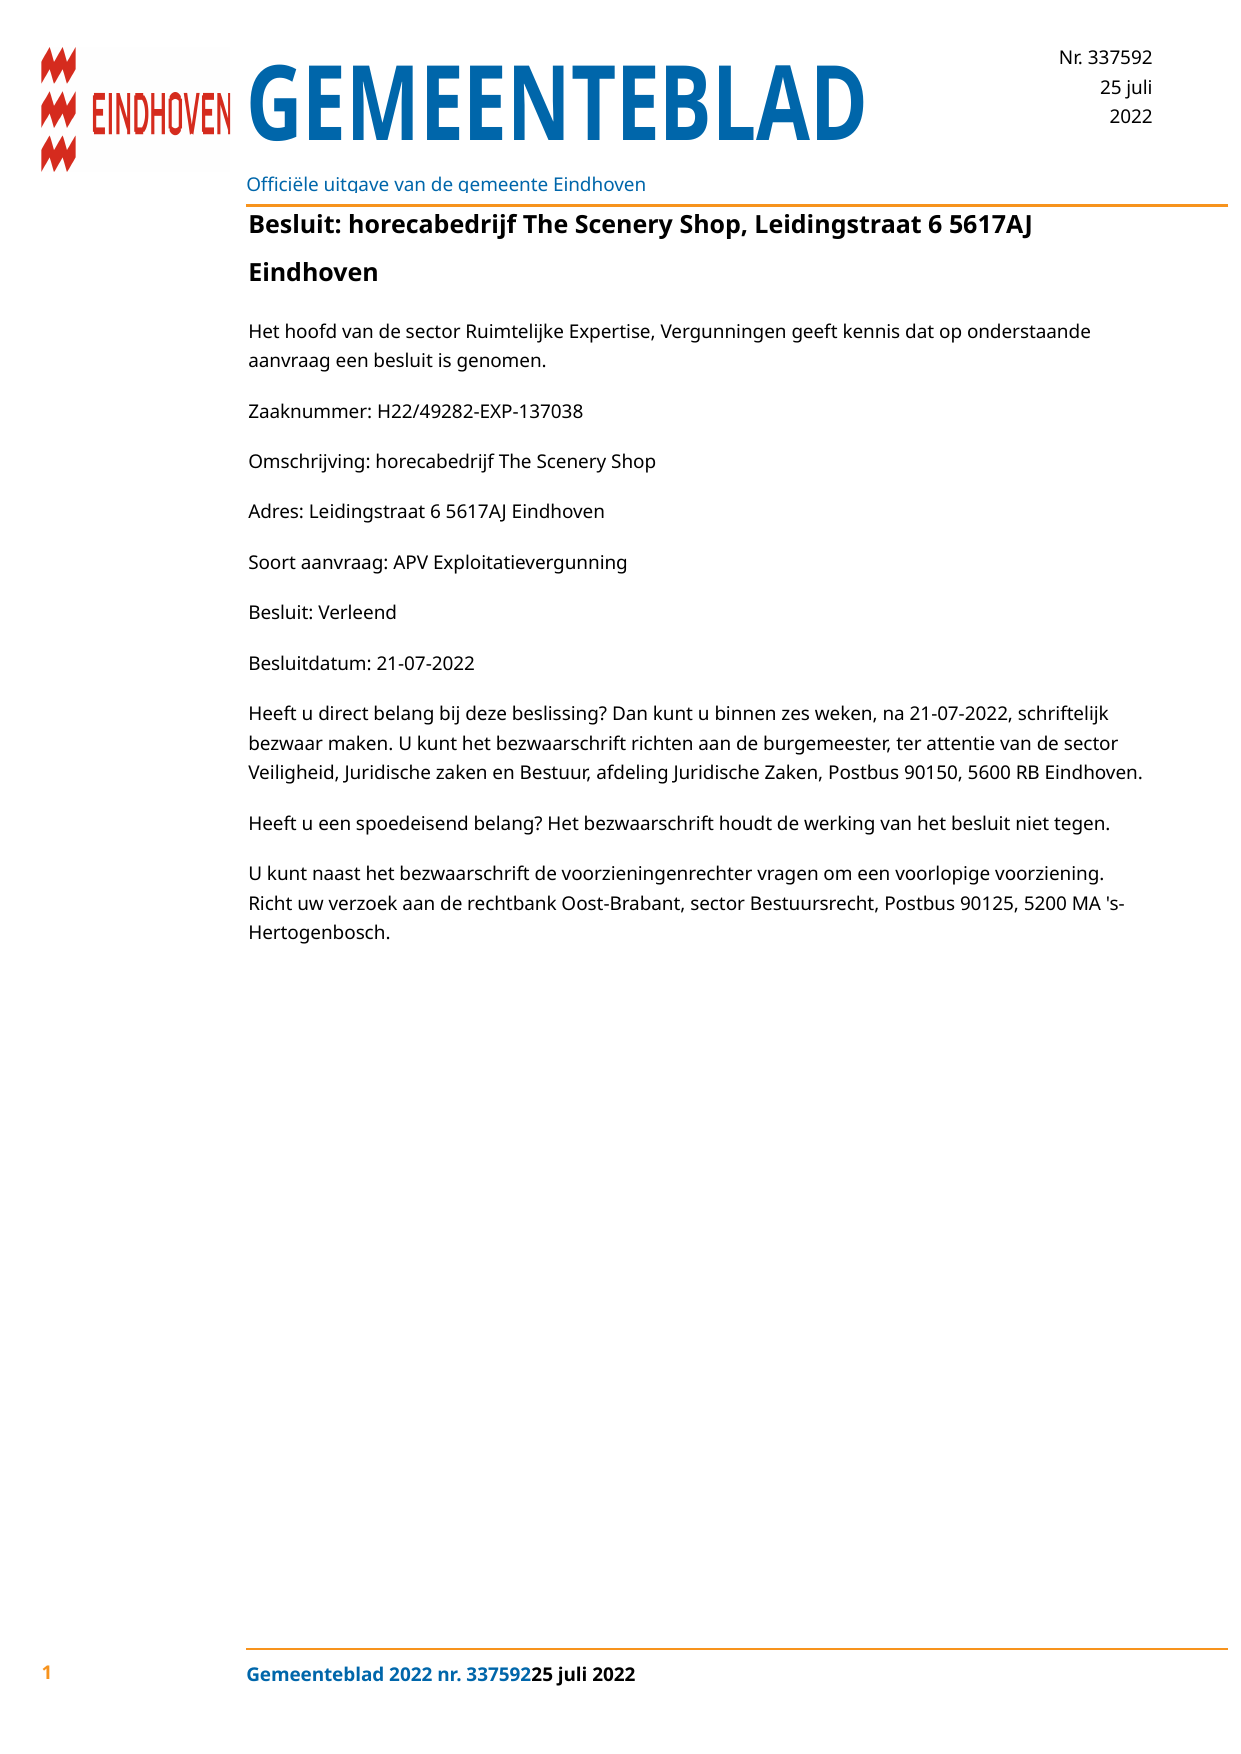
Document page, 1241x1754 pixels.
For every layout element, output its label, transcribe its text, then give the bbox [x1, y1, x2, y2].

text Omschrijving: horecabedrijf The Scenery Shop [248, 448, 1152, 474]
text Heeft u direct belang bij deze beslissing? Dan kunt u binnen zes weken, na 21-07-2022, schriftelijk bezwaar maken. U kunt het bezwaarschrift richten aan de burgemeester, ter attentie van de sector Veiligheid, Juridische zaken en Bestuur, afdeling Juridische Zaken, Postbus 90150, 5600 RB Eindhoven. [248, 700, 1152, 785]
text Heeft u een spoedeisend belang? Het bezwaarschrift houdt de werking van het besluit niet tegen. [248, 810, 1152, 836]
text Zaaknummer: H22/49282-EXP-137038 [248, 398, 1152, 424]
text Besluit: horecabedrijf The Scenery Shop, Leidingstraat 6 5617AJ Eindhoven [248, 207, 1152, 288]
text Besluit: Verleend [248, 599, 1152, 625]
text Het hoofd van de sector Ruimtelijke Expertise, Vergunningen geeft kennis dat op onderstaande aanvraag een besluit is genomen. [248, 318, 1152, 373]
picture [41, 47, 231, 172]
text Soort aanvraag: APV Exploitatievergunning [248, 549, 1152, 575]
text Adres: Leidingstraat 6 5617AJ Eindhoven [248, 499, 1152, 524]
text U kunt naast het bezwaarschrift de voorzieningenrechter vragen om een voorlopige voorziening. Richt uw verzoek aan de rechtbank Oost-Brabant, sector Bestuursrecht, Postbus 90125, 5200 MA 's-Hertogenbosch. [248, 860, 1152, 945]
text Besluitdatum: 21-07-2022 [248, 650, 1152, 676]
